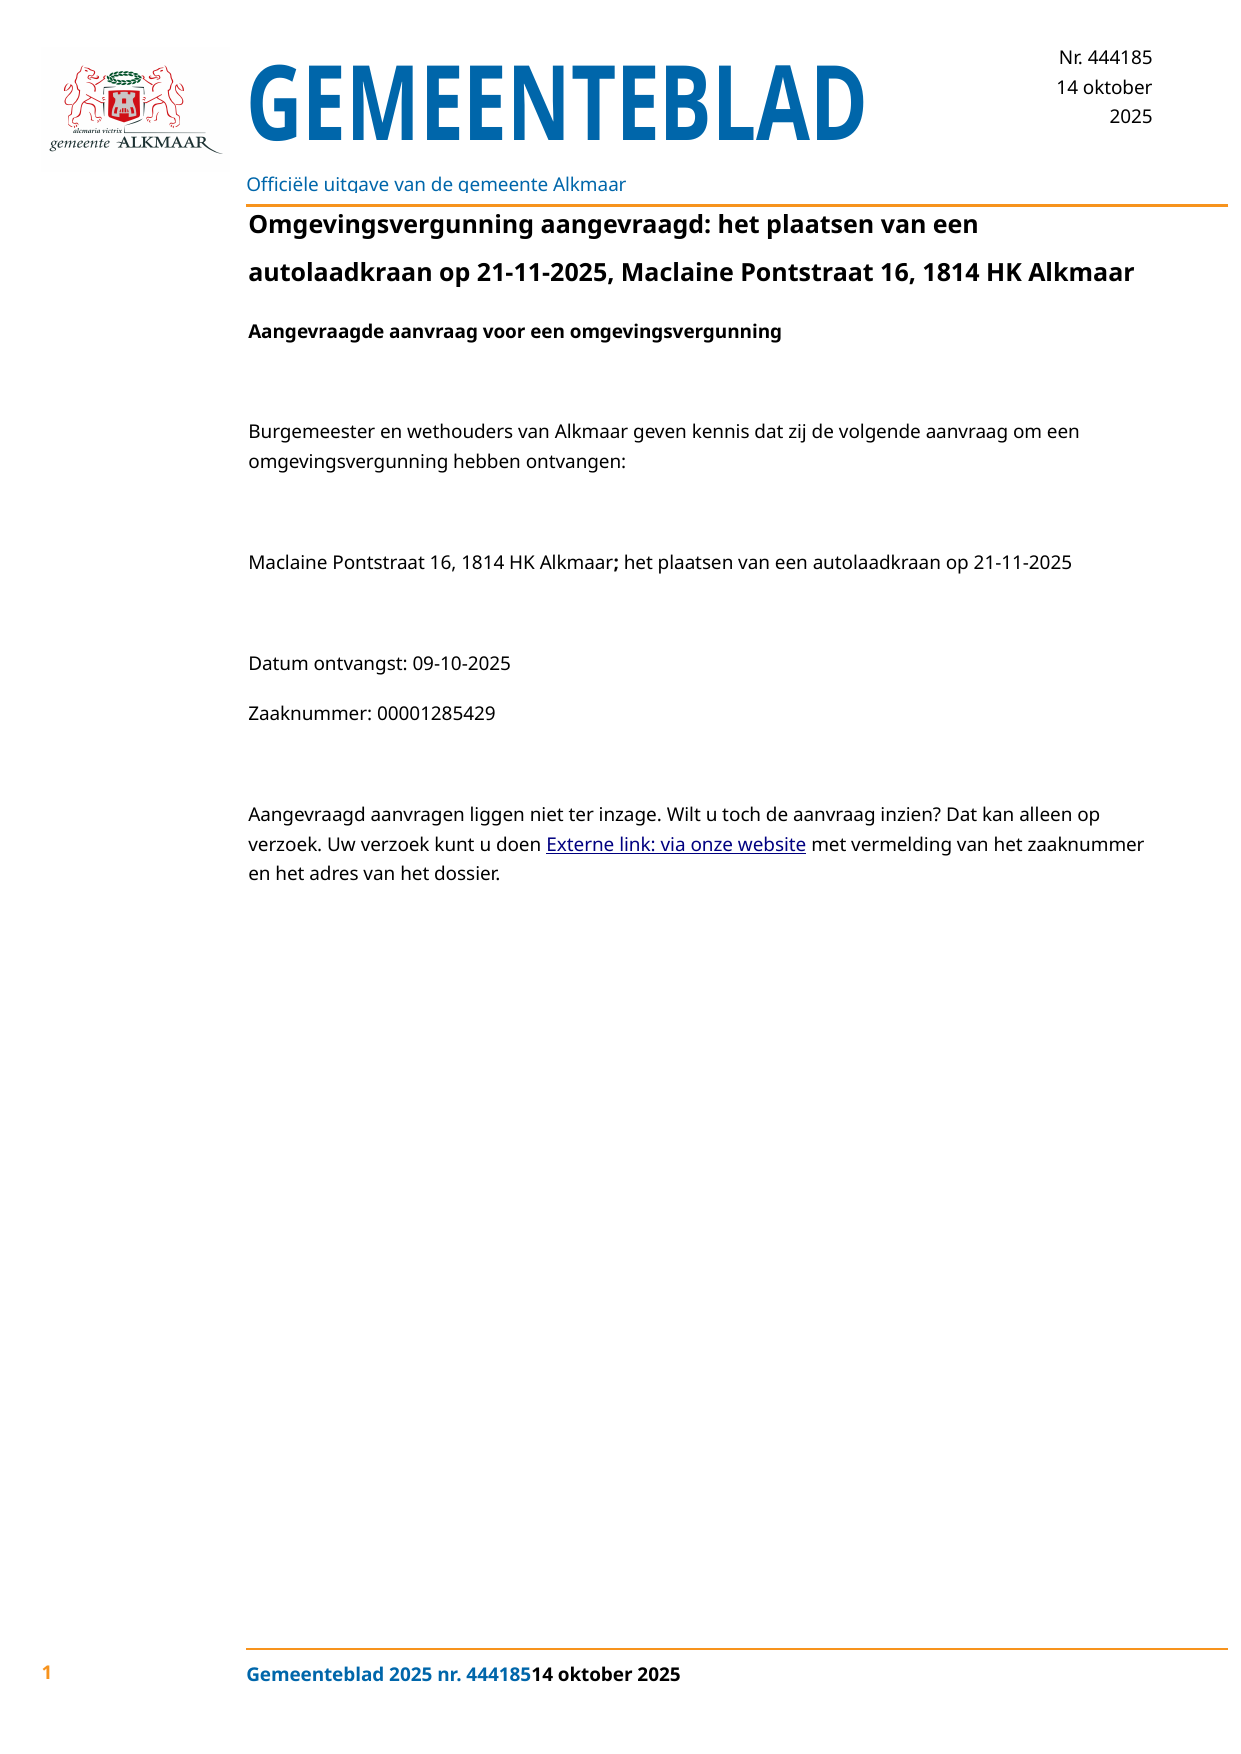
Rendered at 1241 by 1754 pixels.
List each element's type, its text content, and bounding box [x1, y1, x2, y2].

text Datum ontvangst: 09-10-2025 [248, 650, 1152, 676]
text Aangevraagd aanvragen liggen niet ter inzage. Wilt u toch de aanvraag inzien? Dat kan alleen op verzoek. Uw verzoek kunt u doen Externe link: via onze website met vermelding van het zaaknummer en het adres van het dossier. [248, 801, 1152, 886]
text Aangevraagde aanvraag voor een omgevingsvergunning [248, 318, 1152, 344]
picture [41, 47, 231, 172]
text Zaaknummer: 00001285429 [248, 700, 1152, 726]
text Maclaine Pontstraat 16, 1814 HK Alkmaar; het plaatsen van een autolaadkraan op 21-11-2025 [248, 549, 1152, 575]
text Burgemeester en wethouders van Alkmaar geven kennis dat zij de volgende aanvraag om een omgevingsvergunning hebben ontvangen: [248, 419, 1152, 474]
text Omgevingsvergunning aangevraagd: het plaatsen van een autolaadkraan op 21-11-2025, Maclaine Pontstraat 16, 1814 HK Alkmaar [248, 207, 1152, 288]
